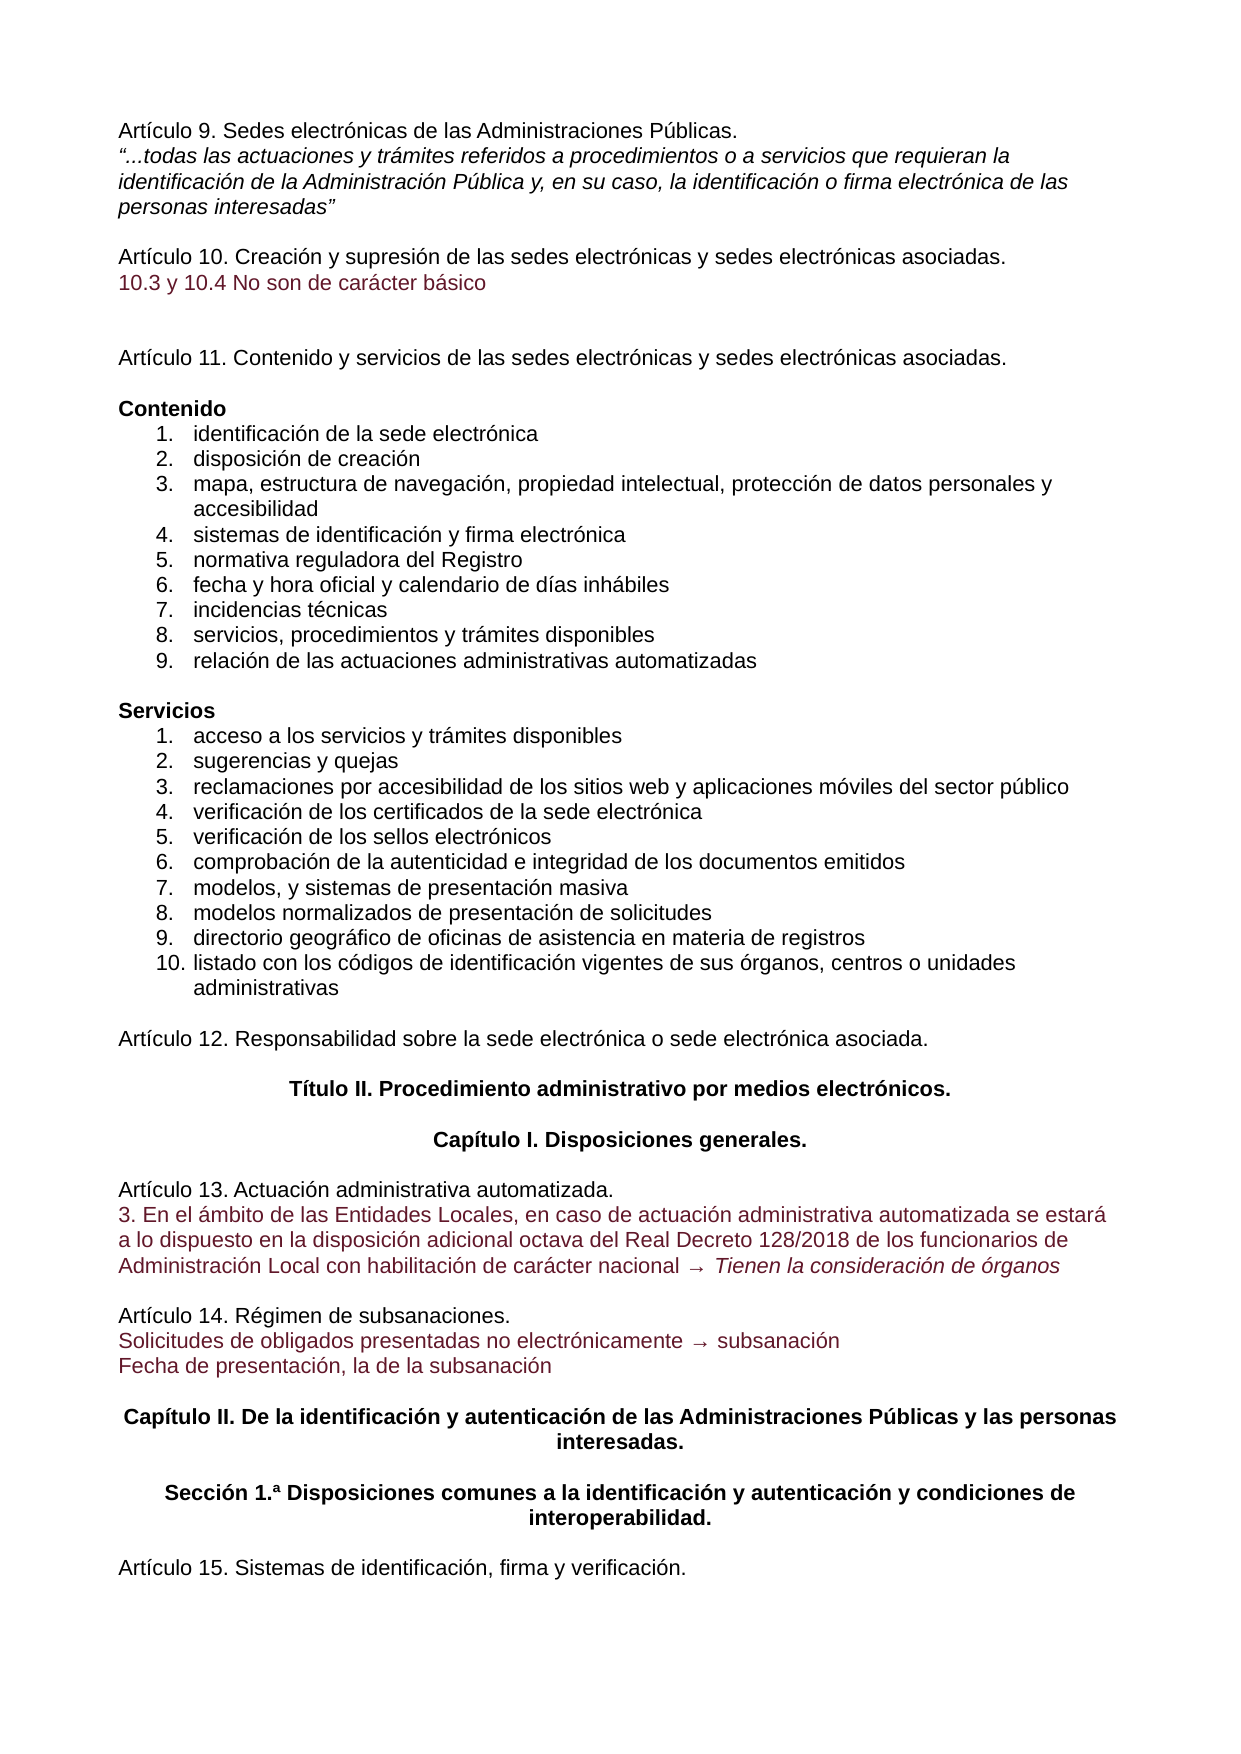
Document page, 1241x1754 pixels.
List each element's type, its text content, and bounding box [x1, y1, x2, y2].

text Artículo 14. Régimen de subsanaciones. [118, 1303, 1122, 1328]
text Contenido [118, 395, 1122, 421]
text Fecha de presentación, la de la subsanación [118, 1353, 1122, 1378]
list sistemas de identificación y firma electrónica [156, 521, 1122, 547]
list verificación de los certificados de la sede electrónica [156, 799, 1122, 824]
text Artículo 13. Actuación administrativa automatizada. [118, 1177, 1122, 1202]
text Artículo 11. Contenido y servicios de las sedes electrónicas y sedes electrónicas asociadas. [118, 345, 1122, 370]
text Capítulo I. Disposiciones generales. [118, 1126, 1122, 1152]
text Artículo 15. Sistemas de identificación, firma y verificación. [118, 1555, 1122, 1580]
list directorio geográfico de oficinas de asistencia en materia de registros [156, 925, 1122, 950]
list reclamaciones por accesibilidad de los sitios web y aplicaciones móviles del sector público [156, 773, 1122, 799]
text 10.3 y 10.4 No son de carácter básico [118, 269, 1122, 294]
list acceso a los servicios y trámites disponibles [156, 723, 1122, 748]
text Capítulo II. De la identificación y autenticación de las Administraciones Públicas y las personas interesadas. [118, 1404, 1122, 1454]
list modelos normalizados de presentación de solicitudes [156, 899, 1122, 925]
list disposición de creación [156, 446, 1122, 471]
list verificación de los sellos electrónicos [156, 824, 1122, 849]
list comprobación de la autenticidad e integridad de los documentos emitidos [156, 849, 1122, 874]
list mapa, estructura de navegación, propiedad intelectual, protección de datos personales y accesibilidad [156, 471, 1122, 521]
text 3. En el ámbito de las Entidades Locales, en caso de actuación administrativa automatizada se estará a lo dispuesto en la disposición adicional octava del Real Decreto 128/2018 de los funcionarios de Administración Local con habilitación de carácter nacional → Tienen la consideración de órganos [118, 1202, 1122, 1278]
text Servicios [118, 698, 1122, 723]
list sugerencias y quejas [156, 748, 1122, 773]
list modelos, y sistemas de presentación masiva [156, 874, 1122, 899]
list identificación de la sede electrónica [156, 421, 1122, 446]
text Título II. Procedimiento administrativo por medios electrónicos. [118, 1076, 1122, 1101]
text Artículo 12. Responsabilidad sobre la sede electrónica o sede electrónica asociada. [118, 1026, 1122, 1051]
list normativa reguladora del Registro [156, 547, 1122, 572]
list listado con los códigos de identificación vigentes de sus órganos, centros o unidades administrativas [156, 950, 1122, 1000]
text Sección 1.ª Disposiciones comunes a la identificación y autenticación y condiciones de interoperabilidad. [118, 1479, 1122, 1530]
text Artículo 9. Sedes electrónicas de las Administraciones Públicas. [118, 118, 1122, 143]
text Artículo 10. Creación y supresión de las sedes electrónicas y sedes electrónicas asociadas. [118, 244, 1122, 269]
list servicios, procedimientos y trámites disponibles [156, 622, 1122, 647]
list relación de las actuaciones administrativas automatizadas [156, 647, 1122, 673]
list incidencias técnicas [156, 597, 1122, 622]
text Solicitudes de obligados presentadas no electrónicamente → subsanación [118, 1328, 1122, 1353]
list fecha y hora oficial y calendario de días inhábiles [156, 572, 1122, 597]
text “...todas las actuaciones y trámites referidos a procedimientos o a servicios que requieran la identificación de la Administración Pública y, en su caso, la identificación o firma electrónica de las personas interesadas” [118, 143, 1122, 219]
